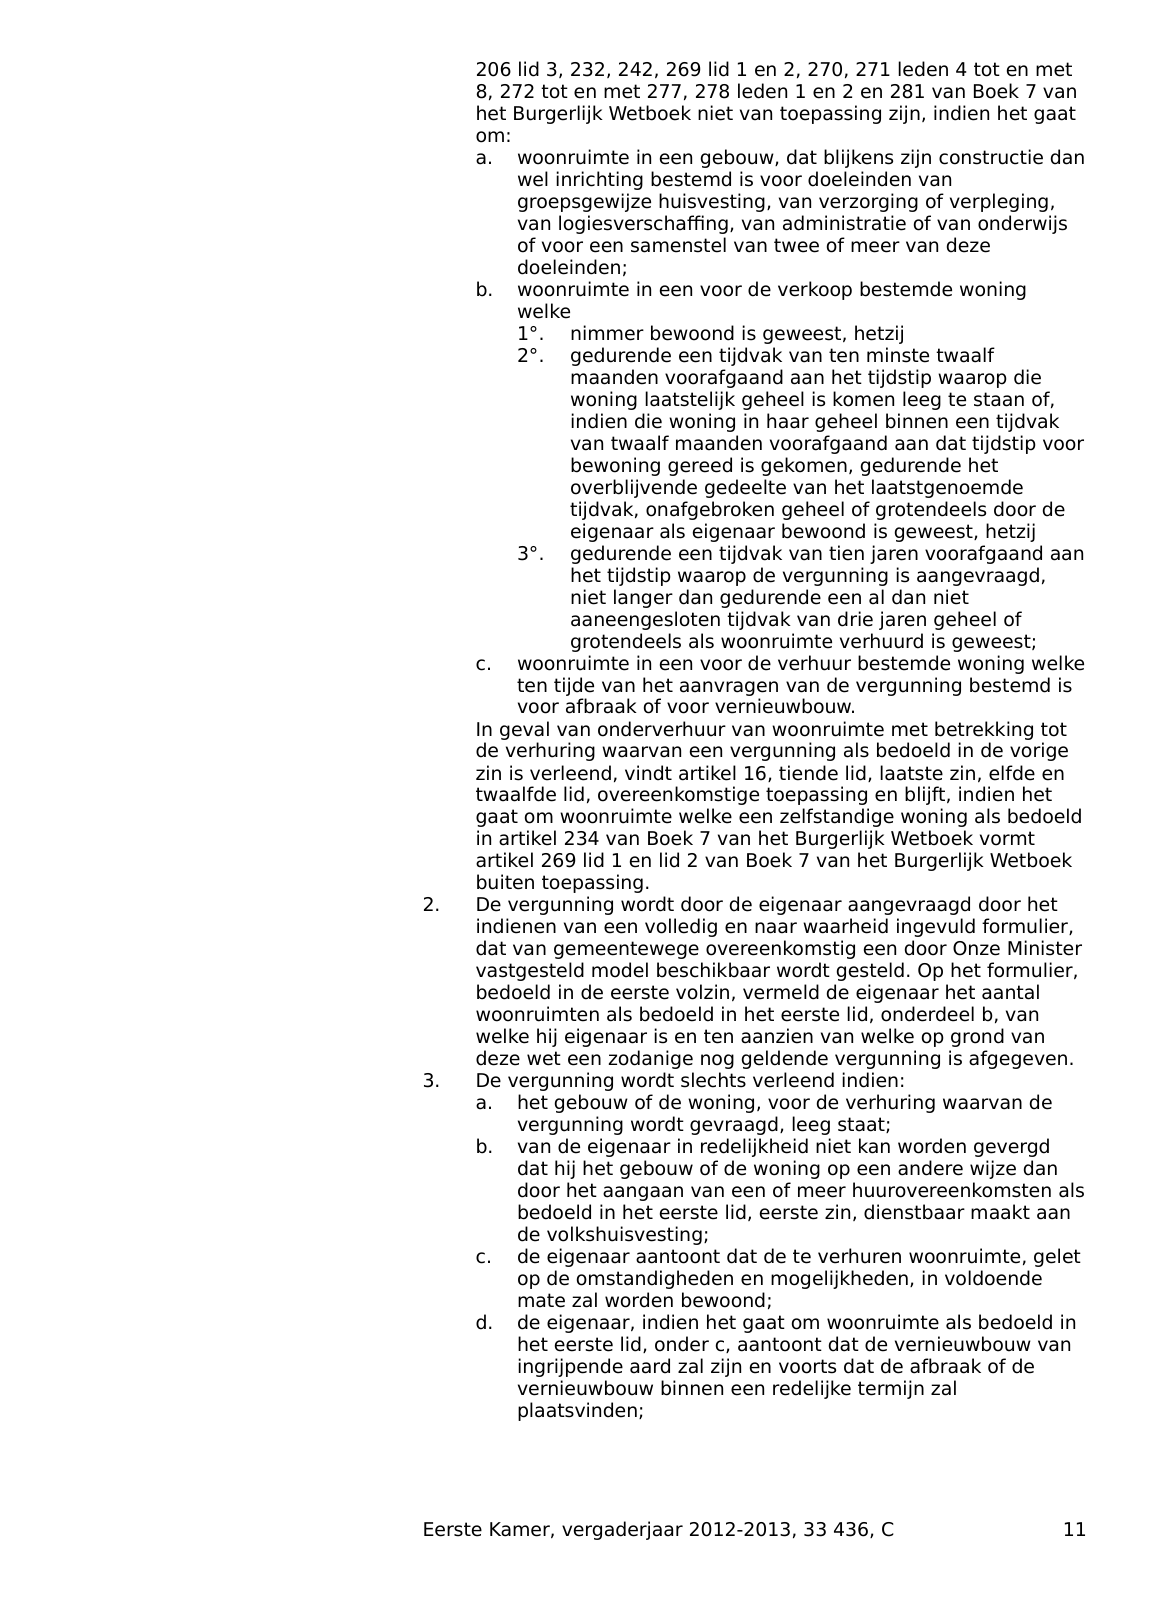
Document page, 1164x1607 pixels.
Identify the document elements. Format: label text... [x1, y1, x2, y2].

text c. de eigenaar aantoont dat de te verhuren woonruimte, gelet op de omstandigheden en mogelijkheden, in voldoende mate zal worden bewoond; [475, 1246, 1087, 1312]
text a. woonruimte in een gebouw, dat blijkens zijn constructie dan wel inrichting bestemd is voor doeleinden van groepsgewijze huisvesting, van verzorging of verpleging, van logiesverschaffing, van administratie of van onderwijs of voor een samenstel van twee of meer van deze doeleinden; [475, 147, 1087, 279]
text In geval van onderverhuur van woonruimte met betrekking tot de verhuring waarvan een vergunning als bedoeld in de vorige zin is verleend, vindt artikel 16, tiende lid, laatste zin, elfde en twaalfde lid, overeenkomstige toepassing en blijft, indien het gaat om woonruimte welke een zelfstandige woning als bedoeld in artikel 234 van Boek 7 van het Burgerlijk Wetboek vormt artikel 269 lid 1 en lid 2 van Boek 7 van het Burgerlijk Wetboek buiten toepassing. [475, 718, 1087, 894]
text 3. De vergunning wordt slechts verleend indien: [422, 1070, 1087, 1092]
text 2. De vergunning wordt door de eigenaar aangevraagd door het indienen van een volledig en naar waarheid ingevuld formulier, dat van gemeentewege overeenkomstig een door Onze Minister vastgesteld model beschikbaar wordt gesteld. Op het formulier, bedoeld in de eerste volzin, vermeld de eigenaar het aantal woonruimten als bedoeld in het eerste lid, onderdeel b, van welke hij eigenaar is en ten aanzien van welke op grond van deze wet een zodanige nog geldende vergunning is afgegeven. [422, 894, 1087, 1070]
text d. de eigenaar, indien het gaat om woonruimte als bedoeld in het eerste lid, onder c, aantoont dat de vernieuwbouw van ingrijpende aard zal zijn en voorts dat de afbraak of de vernieuwbouw binnen een redelijke termijn zal plaatsvinden; [475, 1312, 1087, 1422]
text 206 lid 3, 232, 242, 269 lid 1 en 2, 270, 271 leden 4 tot en met 8, 272 tot en met 277, 278 leden 1 en 2 en 281 van Boek 7 van het Burgerlijk Wetboek niet van toepassing zijn, indien het gaat om: [422, 59, 1087, 147]
text c. woonruimte in een voor de verhuur bestemde woning welke ten tijde van het aanvragen van de vergunning bestemd is voor afbraak of voor vernieuwbouw. [475, 652, 1087, 718]
text a. het gebouw of de woning, voor de verhuring waarvan de vergunning wordt gevraagd, leeg staat; [475, 1092, 1087, 1136]
text b. woonruimte in een voor de verkoop bestemde woning welke [475, 279, 1087, 323]
text 2°. gedurende een tijdvak van ten minste twaalf maanden voorafgaand aan het tijdstip waarop die woning laatstelijk geheel is komen leeg te staan of, indien die woning in haar geheel binnen een tijdvak van twaalf maanden voorafgaand aan dat tijdstip voor bewoning gereed is gekomen, gedurende het overblijvende gedeelte van het laatstgenoemde tijdvak, onafgebroken geheel of grotendeels door de eigenaar als eigenaar bewoond is geweest, hetzij [517, 345, 1087, 543]
text 3°. gedurende een tijdvak van tien jaren voorafgaand aan het tijdstip waarop de vergunning is aangevraagd, niet langer dan gedurende een al dan niet aaneengesloten tijdvak van drie jaren geheel of grotendeels als woonruimte verhuurd is geweest; [517, 543, 1087, 652]
text b. van de eigenaar in redelijkheid niet kan worden gevergd dat hij het gebouw of de woning op een andere wijze dan door het aangaan van een of meer huurovereenkomsten als bedoeld in het eerste lid, eerste zin, dienstbaar maakt aan de volkshuisvesting; [475, 1136, 1087, 1246]
text 1°. nimmer bewoond is geweest, hetzij [517, 323, 1087, 345]
